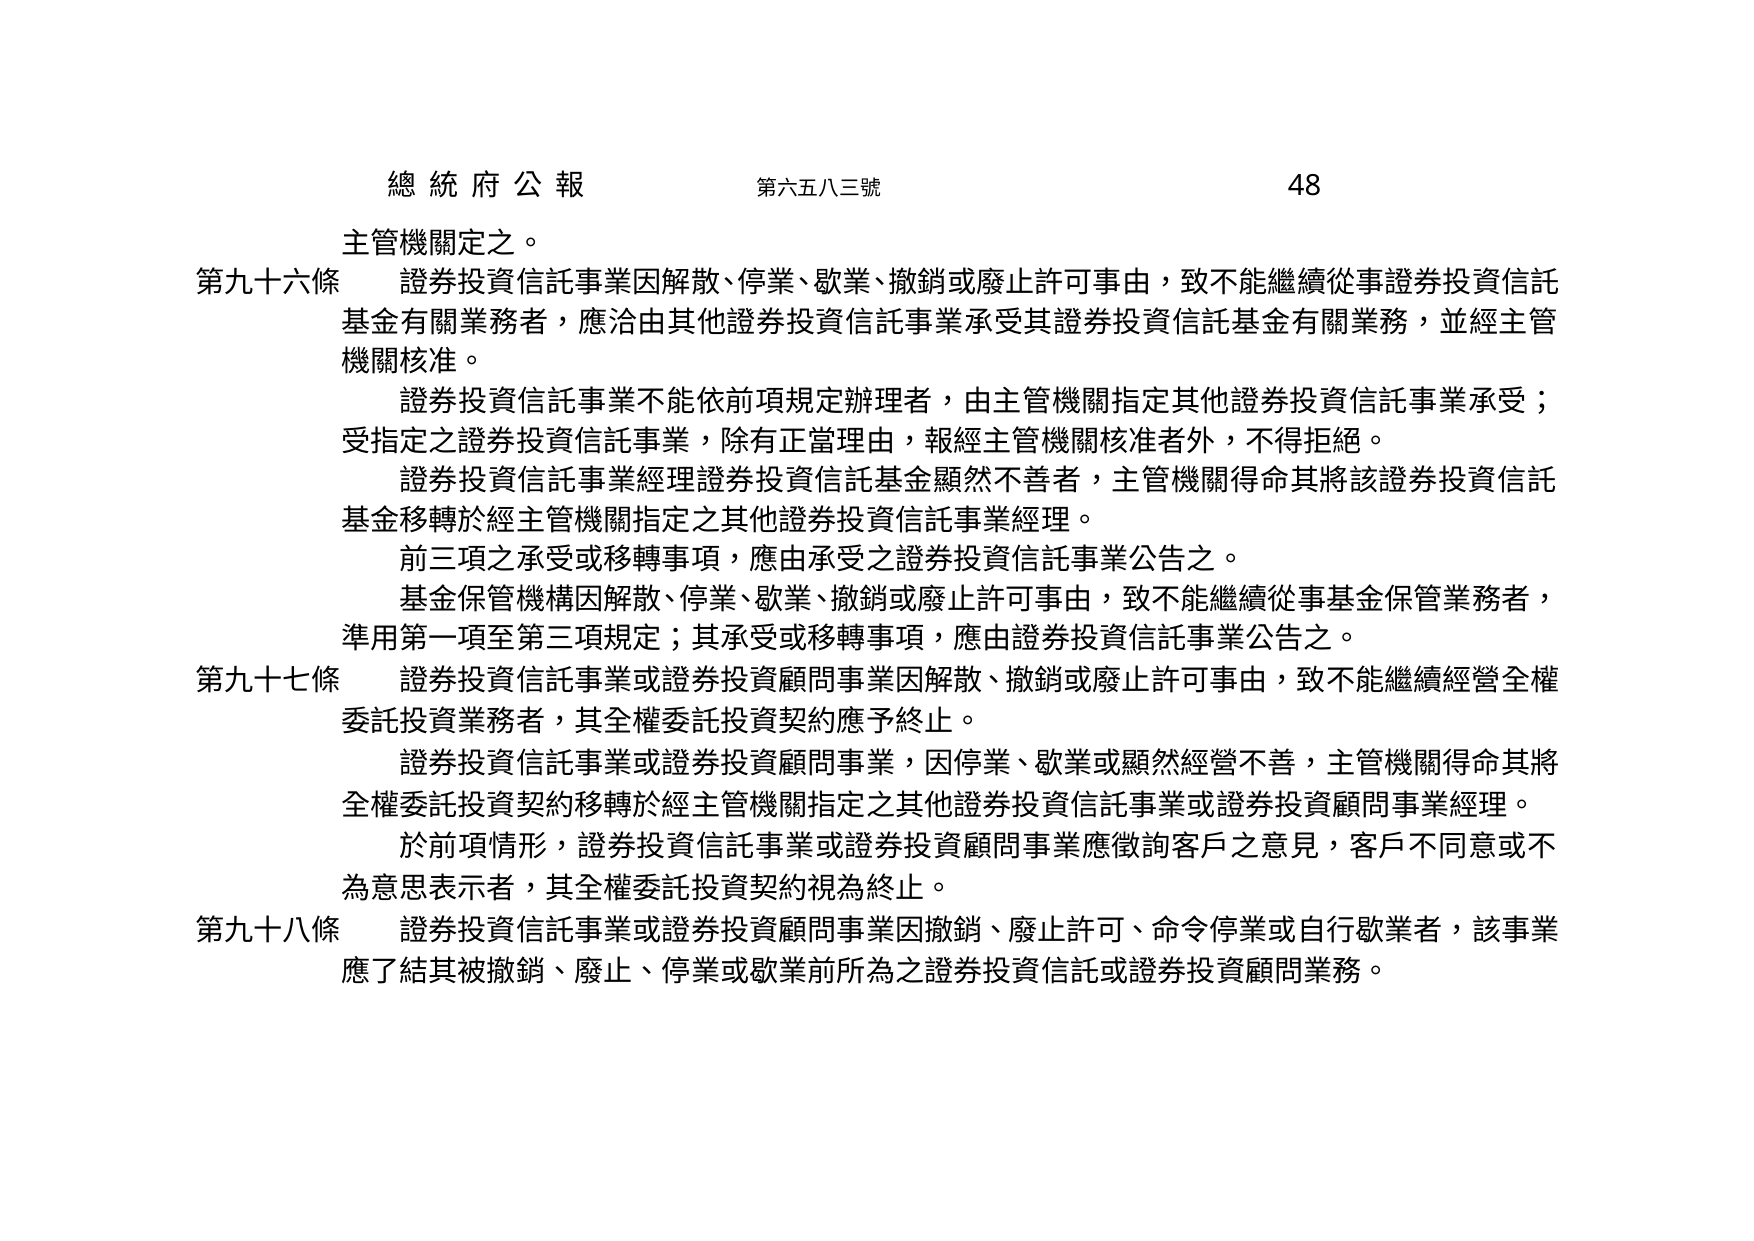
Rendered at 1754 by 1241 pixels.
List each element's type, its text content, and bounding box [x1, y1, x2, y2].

text 第九十七條 證券投資信託事業或證券投資顧問事業因解散、撤銷或廢止許可事由，致不能繼續經營全權委託投資業務者，其全權委託投資契約應予終止。 [195, 657, 1559, 740]
text 證券投資信託事業不能依前項規定辦理者，由主管機關指定其他證券投資信託事業承受；受指定之證券投資信託事業，除有正當理由，報經主管機關核准者外，不得拒絕。 [341, 380, 1559, 459]
text 於前項情形，證券投資信託事業或證券投資顧問事業應徵詢客戶之意見，客戶不同意或不為意思表示者，其全權委託投資契約視為終止。 [341, 823, 1559, 907]
text 證券投資信託事業或證券投資顧問事業，因停業、歇業或顯然經營不善，主管機關得命其將全權委託投資契約移轉於經主管機關指定之其他證券投資信託事業或證券投資顧問事業經理。 [341, 740, 1559, 823]
text 基金保管機構因解散、停業、歇業、撤銷或廢止許可事由，致不能繼續從事基金保管業務者，準用第一項至第三項規定；其承受或移轉事項，應由證券投資信託事業公告之。 [341, 578, 1559, 657]
text 主管機關定之。 [195, 221, 1559, 261]
text 第九十六條 證券投資信託事業因解散、停業、歇業、撤銷或廢止許可事由，致不能繼續從事證券投資信託基金有關業務者，應洽由其他證券投資信託事業承受其證券投資信託基金有關業務，並經主管機關核准。 [195, 261, 1559, 380]
text 第九十八條 證券投資信託事業或證券投資顧問事業因撤銷、廢止許可、命令停業或自行歇業者，該事業應了結其被撤銷、廢止、停業或歇業前所為之證券投資信託或證券投資顧問業務。 [195, 907, 1559, 990]
text 證券投資信託事業經理證券投資信託基金顯然不善者，主管機關得命其將該證券投資信託基金移轉於經主管機關指定之其他證券投資信託事業經理。 [341, 459, 1559, 538]
text 前三項之承受或移轉事項，應由承受之證券投資信託事業公告之。 [341, 538, 1559, 578]
